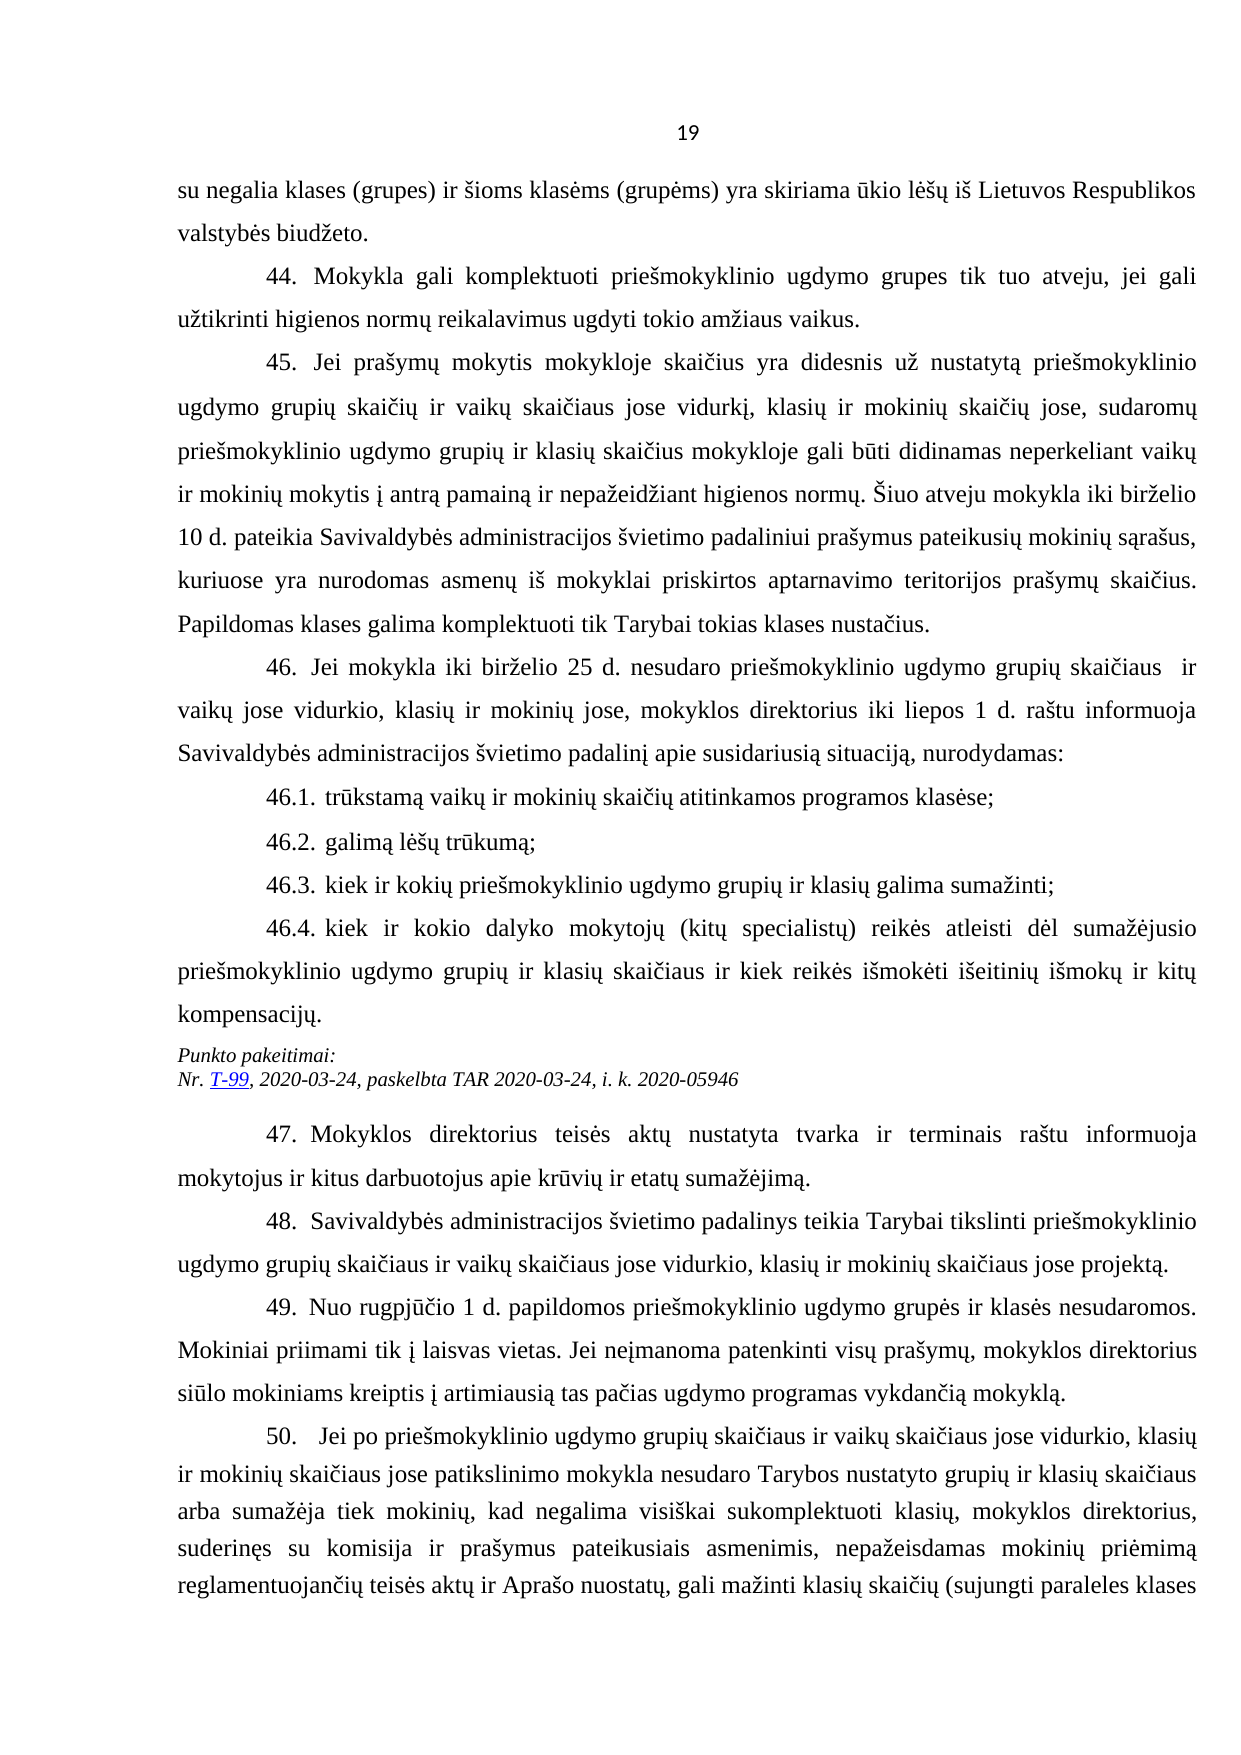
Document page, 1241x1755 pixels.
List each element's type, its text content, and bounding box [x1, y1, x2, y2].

text 44. Mokykla gali komplektuoti priešmokyklinio ugdymo grupes tik tuo atveju, jei gali užtikrinti higienos normų reikalavimus ugdyti tokio amžiaus vaikus. [177, 261, 1198, 333]
text 47. Mokyklos direktorius teisės aktų nustatyta tvarka ir terminais raštu informuoja mokytojus ir kitus darbuotojus apie krūvių ir etatų sumažėjimą. [177, 1119, 1198, 1191]
text Nr. T-99, 2020-03-24, paskelbta TAR 2020-03-24, i. k. 2020-05946 [177, 1067, 1198, 1091]
text 45. Jei prašymų mokytis mokykloje skaičius yra didesnis už nustatytą priešmokyklinio ugdymo grupių skaičių ir vaikų skaičiaus jose vidurkį, klasių ir mokinių skaičių jose, sudaromų priešmokyklinio ugdymo grupių ir klasių skaičius mokykloje gali būti didinamas neperkeliant vaikų ir mokinių mokytis į antrą pamainą ir nepažeidžiant higienos normų. Šiuo atveju mokykla iki birželio 10 d. pateikia Savivaldybės administracijos švietimo padaliniui prašymus pateikusių mokinių sąrašus, kuriuose yra nurodomas asmenų iš mokyklai priskirtos aptarnavimo teritorijos prašymų skaičius. Papildomas klases galima komplektuoti tik Tarybai tokias klases nustačius. [177, 347, 1198, 637]
text Punkto pakeitimai: [177, 1043, 1198, 1067]
text 46.2. galimą lėšų trūkumą; [177, 827, 1198, 856]
text 46. Jei mokykla iki birželio 25 d. nesudaro priešmokyklinio ugdymo grupių skaičiaus ir vaikų jose vidurkio, klasių ir mokinių jose, mokyklos direktorius iki liepos 1 d. raštu informuoja Savivaldybės administracijos švietimo padalinį apie susidariusią situaciją, nurodydamas: [177, 652, 1198, 767]
text 46.4. kiek ir kokio dalyko mokytojų (kitų specialistų) reikės atleisti dėl sumažėjusio priešmokyklinio ugdymo grupių ir klasių skaičiaus ir kiek reikės išmokėti išeitinių išmokų ir kitų kompensacijų. [177, 913, 1198, 1028]
text 48. Savivaldybės administracijos švietimo padalinys teikia Tarybai tikslinti priešmokyklinio ugdymo grupių skaičiaus ir vaikų skaičiaus jose vidurkio, klasių ir mokinių skaičiaus jose projektą. [177, 1206, 1198, 1278]
text 46.1. trūkstamą vaikų ir mokinių skaičių atitinkamos programos klasėse; [177, 781, 1198, 812]
text 50. Jei po priešmokyklinio ugdymo grupių skaičiaus ir vaikų skaičiaus jose vidurkio, klasių ir mokinių skaičiaus jose patikslinimo mokykla nesudaro Tarybos nustatyto grupių ir klasių skaičiaus arba sumažėja tiek mokinių, kad negalima visiškai sukomplektuoti klasių, mokyklos direktorius, suderinęs su komisija ir prašymus pateikusiais asmenimis, nepažeisdamas mokinių priėmimą reglamentuojančių teisės aktų ir Aprašo nuostatų, gali mažinti klasių skaičių (sujungti paraleles klases [177, 1421, 1198, 1599]
text 46.3. kiek ir kokių priešmokyklinio ugdymo grupių ir klasių galima sumažinti; [177, 870, 1198, 899]
text 49. Nuo rugpjūčio 1 d. papildomos priešmokyklinio ugdymo grupės ir klasės nesudaromos. Mokiniai priimami tik į laisvas vietas. Jei neįmanoma patenkinti visų prašymų, mokyklos direktorius siūlo mokiniams kreiptis į artimiausią tas pačias ugdymo programas vykdančią mokyklą. [177, 1292, 1198, 1407]
text su negalia klases (grupes) ir šioms klasėms (grupėms) yra skiriama ūkio lėšų iš Lietuvos Respublikos valstybės biudžeto. [177, 175, 1198, 247]
